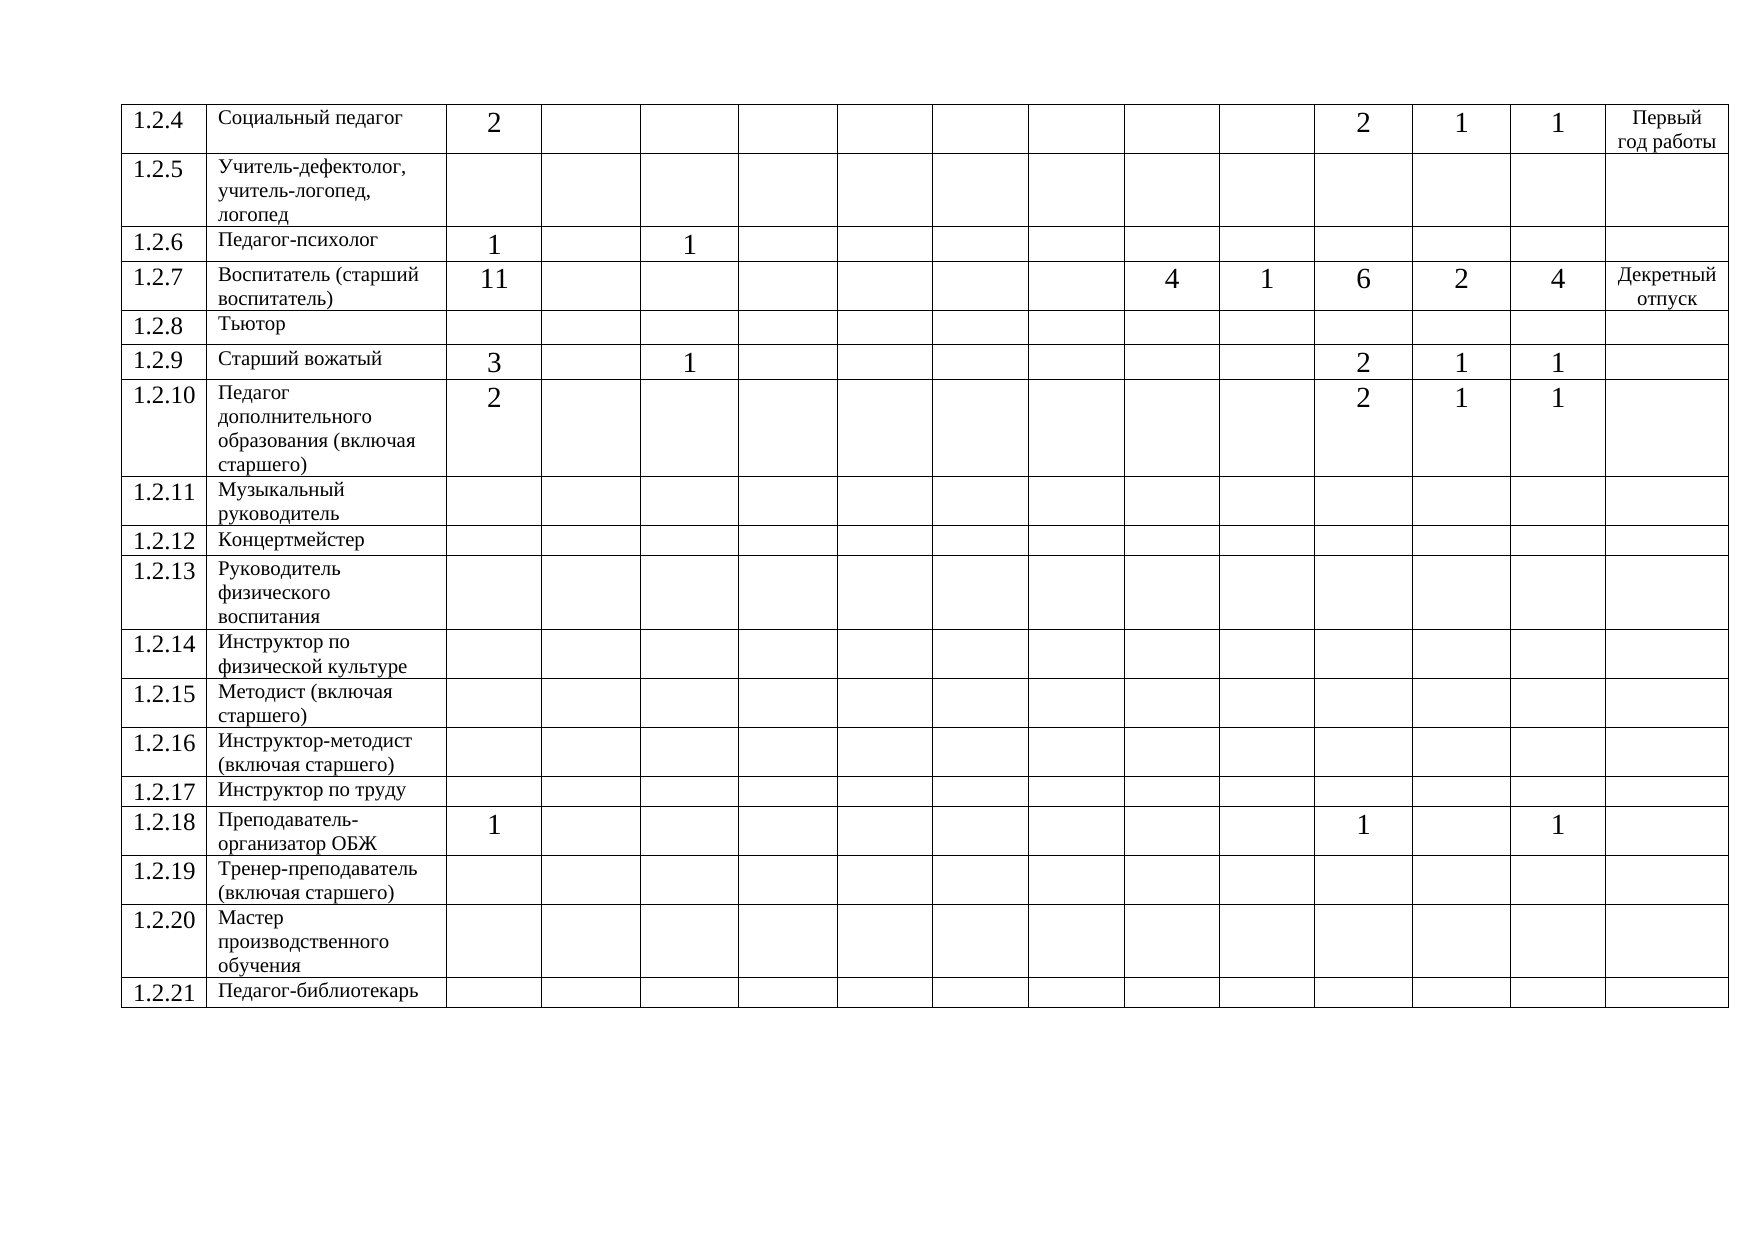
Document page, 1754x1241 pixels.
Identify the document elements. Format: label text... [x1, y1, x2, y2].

table_cell [641, 311, 738, 344]
table_cell [1511, 154, 1605, 226]
table_cell [838, 905, 932, 977]
table_cell 1 [1413, 105, 1510, 153]
table_cell [1413, 556, 1510, 628]
table_cell [739, 105, 837, 153]
table_cell [933, 905, 1028, 977]
table_cell [1125, 679, 1219, 727]
table_cell Педагог-библиотекарь [207, 978, 446, 1007]
table_cell [641, 905, 738, 977]
table_cell [1220, 777, 1314, 806]
table_cell [739, 679, 837, 727]
table_cell [1220, 477, 1314, 525]
table_cell [1220, 978, 1314, 1007]
table_cell Старший вожатый [207, 345, 446, 379]
table_cell Методист (включая старшего) [207, 679, 446, 727]
table_cell [1315, 227, 1412, 261]
table_cell [641, 978, 738, 1007]
table_cell [739, 380, 837, 476]
table_cell Преподаватель-организатор ОБЖ [207, 807, 446, 855]
table_cell 1.2.9 [122, 345, 206, 379]
table_cell Учитель-дефектолог, учитель-логопед, логопед [207, 154, 446, 226]
table_cell 1 [447, 807, 541, 855]
table_cell Декретный отпуск [1606, 262, 1728, 310]
table_cell [739, 905, 837, 977]
table_cell 1 [1315, 807, 1412, 855]
table_cell [542, 630, 640, 678]
table_cell [542, 345, 640, 379]
table_cell 1 [1511, 105, 1605, 153]
table_cell [1029, 777, 1124, 806]
table_cell [447, 526, 541, 555]
table_cell 1.2.19 [122, 856, 206, 904]
table_cell [641, 105, 738, 153]
table_cell [1606, 856, 1728, 904]
table_cell [739, 262, 837, 310]
table_cell [1413, 978, 1510, 1007]
table_cell 11 [447, 262, 541, 310]
table_cell [1220, 105, 1314, 153]
table_cell [1029, 227, 1124, 261]
table_cell [1220, 630, 1314, 678]
table_cell 1.2.14 [122, 630, 206, 678]
table_cell [933, 978, 1028, 1007]
table_cell [739, 630, 837, 678]
table_cell [739, 556, 837, 628]
table_cell [1029, 807, 1124, 855]
table_cell Руководитель физического воспитания [207, 556, 446, 628]
table_cell [542, 556, 640, 628]
table_cell [1220, 728, 1314, 776]
table_cell [1606, 630, 1728, 678]
table_cell [641, 556, 738, 628]
table_cell [1315, 526, 1412, 555]
table_cell [447, 556, 541, 628]
table_cell [933, 728, 1028, 776]
table_cell [1511, 978, 1605, 1007]
table_cell [641, 380, 738, 476]
table_cell [447, 777, 541, 806]
table_cell [1413, 728, 1510, 776]
table_cell [1220, 154, 1314, 226]
table_cell [1029, 262, 1124, 310]
table_cell 1 [1511, 807, 1605, 855]
table_cell 1.2.16 [122, 728, 206, 776]
table_cell [542, 526, 640, 555]
table_cell [542, 380, 640, 476]
table_cell [739, 227, 837, 261]
table_cell [1606, 679, 1728, 727]
table_cell [1606, 728, 1728, 776]
table_cell Воспитатель (старший воспитатель) [207, 262, 446, 310]
table_cell 1 [1511, 345, 1605, 379]
table_cell [1606, 526, 1728, 555]
table_cell [1125, 105, 1219, 153]
table_cell [1413, 856, 1510, 904]
table_cell 2 [447, 105, 541, 153]
table_cell [542, 856, 640, 904]
table_cell 2 [1413, 262, 1510, 310]
table_cell [1125, 154, 1219, 226]
table_cell [1125, 380, 1219, 476]
table_cell [933, 227, 1028, 261]
table_cell 1.2.15 [122, 679, 206, 727]
table_cell [1315, 630, 1412, 678]
table_cell 1 [1220, 262, 1314, 310]
table_cell [1413, 477, 1510, 525]
table_cell [1125, 311, 1219, 344]
table_cell [447, 311, 541, 344]
table_cell Социальный педагог [207, 105, 446, 153]
table_cell 2 [1315, 345, 1412, 379]
table_cell [1315, 154, 1412, 226]
table_cell [447, 978, 541, 1007]
table_cell [838, 679, 932, 727]
table_cell [1125, 728, 1219, 776]
table_cell [933, 630, 1028, 678]
table_cell [933, 556, 1028, 628]
table_cell [1413, 807, 1510, 855]
table_cell [542, 477, 640, 525]
table_cell [447, 679, 541, 727]
table_cell 1.2.18 [122, 807, 206, 855]
table_cell [1511, 630, 1605, 678]
table_cell 1.2.11 [122, 477, 206, 525]
table_cell [1125, 978, 1219, 1007]
table_cell [1029, 630, 1124, 678]
table_cell [1125, 630, 1219, 678]
table_cell [1511, 728, 1605, 776]
table_cell Педагог-психолог [207, 227, 446, 261]
table_cell [641, 526, 738, 555]
table_cell [838, 311, 932, 344]
table_cell [933, 345, 1028, 379]
table_cell [1029, 477, 1124, 525]
table_cell [1315, 477, 1412, 525]
table_cell 1.2.20 [122, 905, 206, 977]
table_cell [933, 777, 1028, 806]
table_cell [1606, 154, 1728, 226]
table_cell [1029, 556, 1124, 628]
table_cell [838, 856, 932, 904]
table_cell [641, 262, 738, 310]
table_cell [1606, 311, 1728, 344]
table_cell Инструктор-методист (включая старшего) [207, 728, 446, 776]
table_cell [542, 728, 640, 776]
table_cell 1.2.12 [122, 526, 206, 555]
table_cell [1315, 679, 1412, 727]
table_cell [1511, 526, 1605, 555]
table_cell [1511, 227, 1605, 261]
table_cell [1220, 905, 1314, 977]
table_cell 4 [1125, 262, 1219, 310]
table_cell [447, 728, 541, 776]
table_cell [1029, 978, 1124, 1007]
table_cell [1220, 807, 1314, 855]
table_cell [933, 807, 1028, 855]
table_cell [1125, 477, 1219, 525]
table_cell [1029, 154, 1124, 226]
table_cell [1029, 728, 1124, 776]
table_cell [447, 630, 541, 678]
table_cell [1511, 777, 1605, 806]
table_cell [838, 262, 932, 310]
table_cell Инструктор по физической культуре [207, 630, 446, 678]
table_cell [1606, 905, 1728, 977]
table_cell [641, 630, 738, 678]
table_cell [1606, 556, 1728, 628]
table_cell [641, 679, 738, 727]
table_cell 4 [1511, 262, 1605, 310]
table_cell [739, 526, 837, 555]
table_cell [641, 807, 738, 855]
table_cell [1606, 380, 1728, 476]
table_cell [1606, 477, 1728, 525]
table_cell 2 [1315, 380, 1412, 476]
table_cell Тренер-преподаватель (включая старшего) [207, 856, 446, 904]
table_cell 2 [1315, 105, 1412, 153]
table_cell [1315, 777, 1412, 806]
table_cell [739, 154, 837, 226]
table_cell 6 [1315, 262, 1412, 310]
table_cell 1.2.8 [122, 311, 206, 344]
table_cell [838, 154, 932, 226]
table_cell 1.2.13 [122, 556, 206, 628]
table_cell [1125, 856, 1219, 904]
table_cell [1029, 526, 1124, 555]
table_cell [933, 477, 1028, 525]
table_cell 1.2.21 [122, 978, 206, 1007]
table_cell [838, 728, 932, 776]
table_cell [838, 227, 932, 261]
table_cell [1029, 345, 1124, 379]
table_cell [838, 105, 932, 153]
table_cell [933, 154, 1028, 226]
table_cell 3 [447, 345, 541, 379]
table_cell [1511, 311, 1605, 344]
table_cell [739, 728, 837, 776]
table_cell [933, 380, 1028, 476]
table_cell [1125, 905, 1219, 977]
table_cell [1511, 556, 1605, 628]
table_cell [447, 905, 541, 977]
table_cell [933, 856, 1028, 904]
table_cell [1315, 978, 1412, 1007]
table_cell [641, 856, 738, 904]
table_cell [1413, 905, 1510, 977]
table_cell 1.2.5 [122, 154, 206, 226]
table_cell [542, 227, 640, 261]
table_cell [1220, 227, 1314, 261]
table_cell Инструктор по труду [207, 777, 446, 806]
table_cell [641, 154, 738, 226]
table_cell [1029, 105, 1124, 153]
table_cell [933, 311, 1028, 344]
table_cell [542, 978, 640, 1007]
table_cell [1029, 856, 1124, 904]
table_cell [1029, 311, 1124, 344]
table_cell [1220, 526, 1314, 555]
table_cell [739, 345, 837, 379]
table_cell 1 [641, 345, 738, 379]
table_cell [933, 526, 1028, 555]
table_cell [542, 679, 640, 727]
table_cell [542, 262, 640, 310]
table_cell [1413, 777, 1510, 806]
table_cell [1606, 345, 1728, 379]
table_cell 1.2.6 [122, 227, 206, 261]
table_cell [447, 477, 541, 525]
table_cell [447, 856, 541, 904]
table_cell 1 [641, 227, 738, 261]
table_cell Педагог дополнительного образования (включая старшего) [207, 380, 446, 476]
table_cell [933, 262, 1028, 310]
table_cell [447, 154, 541, 226]
table_cell 1.2.7 [122, 262, 206, 310]
table_cell [542, 905, 640, 977]
table_cell [1413, 679, 1510, 727]
table_cell [1220, 380, 1314, 476]
table_cell [1029, 679, 1124, 727]
table_cell [1413, 227, 1510, 261]
table_cell [838, 345, 932, 379]
table_cell [1125, 777, 1219, 806]
table_cell [1413, 526, 1510, 555]
table_cell [542, 311, 640, 344]
table_cell [838, 556, 932, 628]
table_cell [1220, 345, 1314, 379]
table_cell [1413, 311, 1510, 344]
table_cell [641, 477, 738, 525]
table_cell [739, 856, 837, 904]
table_cell [838, 477, 932, 525]
table_cell [1606, 807, 1728, 855]
table_cell [838, 630, 932, 678]
table_cell [542, 105, 640, 153]
table_cell [1413, 630, 1510, 678]
table_cell Первый год работы [1606, 105, 1728, 153]
table_cell 1 [1413, 380, 1510, 476]
table_cell 1.2.10 [122, 380, 206, 476]
table_cell [1125, 345, 1219, 379]
table_cell [1606, 978, 1728, 1007]
table_cell [542, 807, 640, 855]
table_cell Мастер производственного обучения [207, 905, 446, 977]
table_cell 1 [1413, 345, 1510, 379]
table_cell [933, 105, 1028, 153]
table_cell [1315, 556, 1412, 628]
table_cell [739, 777, 837, 806]
table_cell [1511, 856, 1605, 904]
table_cell [1315, 728, 1412, 776]
table_cell [739, 477, 837, 525]
table_cell [1315, 905, 1412, 977]
table_cell [838, 978, 932, 1007]
table_cell [933, 679, 1028, 727]
table_cell [838, 807, 932, 855]
table_cell [542, 154, 640, 226]
table_cell [1606, 227, 1728, 261]
table_cell [1220, 556, 1314, 628]
table_cell [542, 777, 640, 806]
table_cell [1511, 905, 1605, 977]
table_cell [1220, 311, 1314, 344]
table_cell [1606, 777, 1728, 806]
table_cell [641, 728, 738, 776]
table_cell [1125, 526, 1219, 555]
table_cell [1029, 905, 1124, 977]
table_cell 1.2.4 [122, 105, 206, 153]
table_cell [739, 807, 837, 855]
table_cell 2 [447, 380, 541, 476]
table_cell [1029, 380, 1124, 476]
table_cell [1315, 856, 1412, 904]
table_cell 1 [447, 227, 541, 261]
table_cell [1413, 154, 1510, 226]
table_cell [739, 311, 837, 344]
table_cell 1 [1511, 380, 1605, 476]
table_cell 1.2.17 [122, 777, 206, 806]
table_cell [1220, 856, 1314, 904]
table_cell [641, 777, 738, 806]
table_cell Концертмейстер [207, 526, 446, 555]
table_cell Тьютор [207, 311, 446, 344]
table_cell [838, 380, 932, 476]
table_cell [1220, 679, 1314, 727]
table_cell [1125, 556, 1219, 628]
table_cell [739, 978, 837, 1007]
table_cell [838, 526, 932, 555]
table_cell [1125, 227, 1219, 261]
table_cell [1511, 679, 1605, 727]
table_cell Музыкальный руководитель [207, 477, 446, 525]
table_cell [1125, 807, 1219, 855]
table_cell [1511, 477, 1605, 525]
table_cell [838, 777, 932, 806]
table_cell [1315, 311, 1412, 344]
